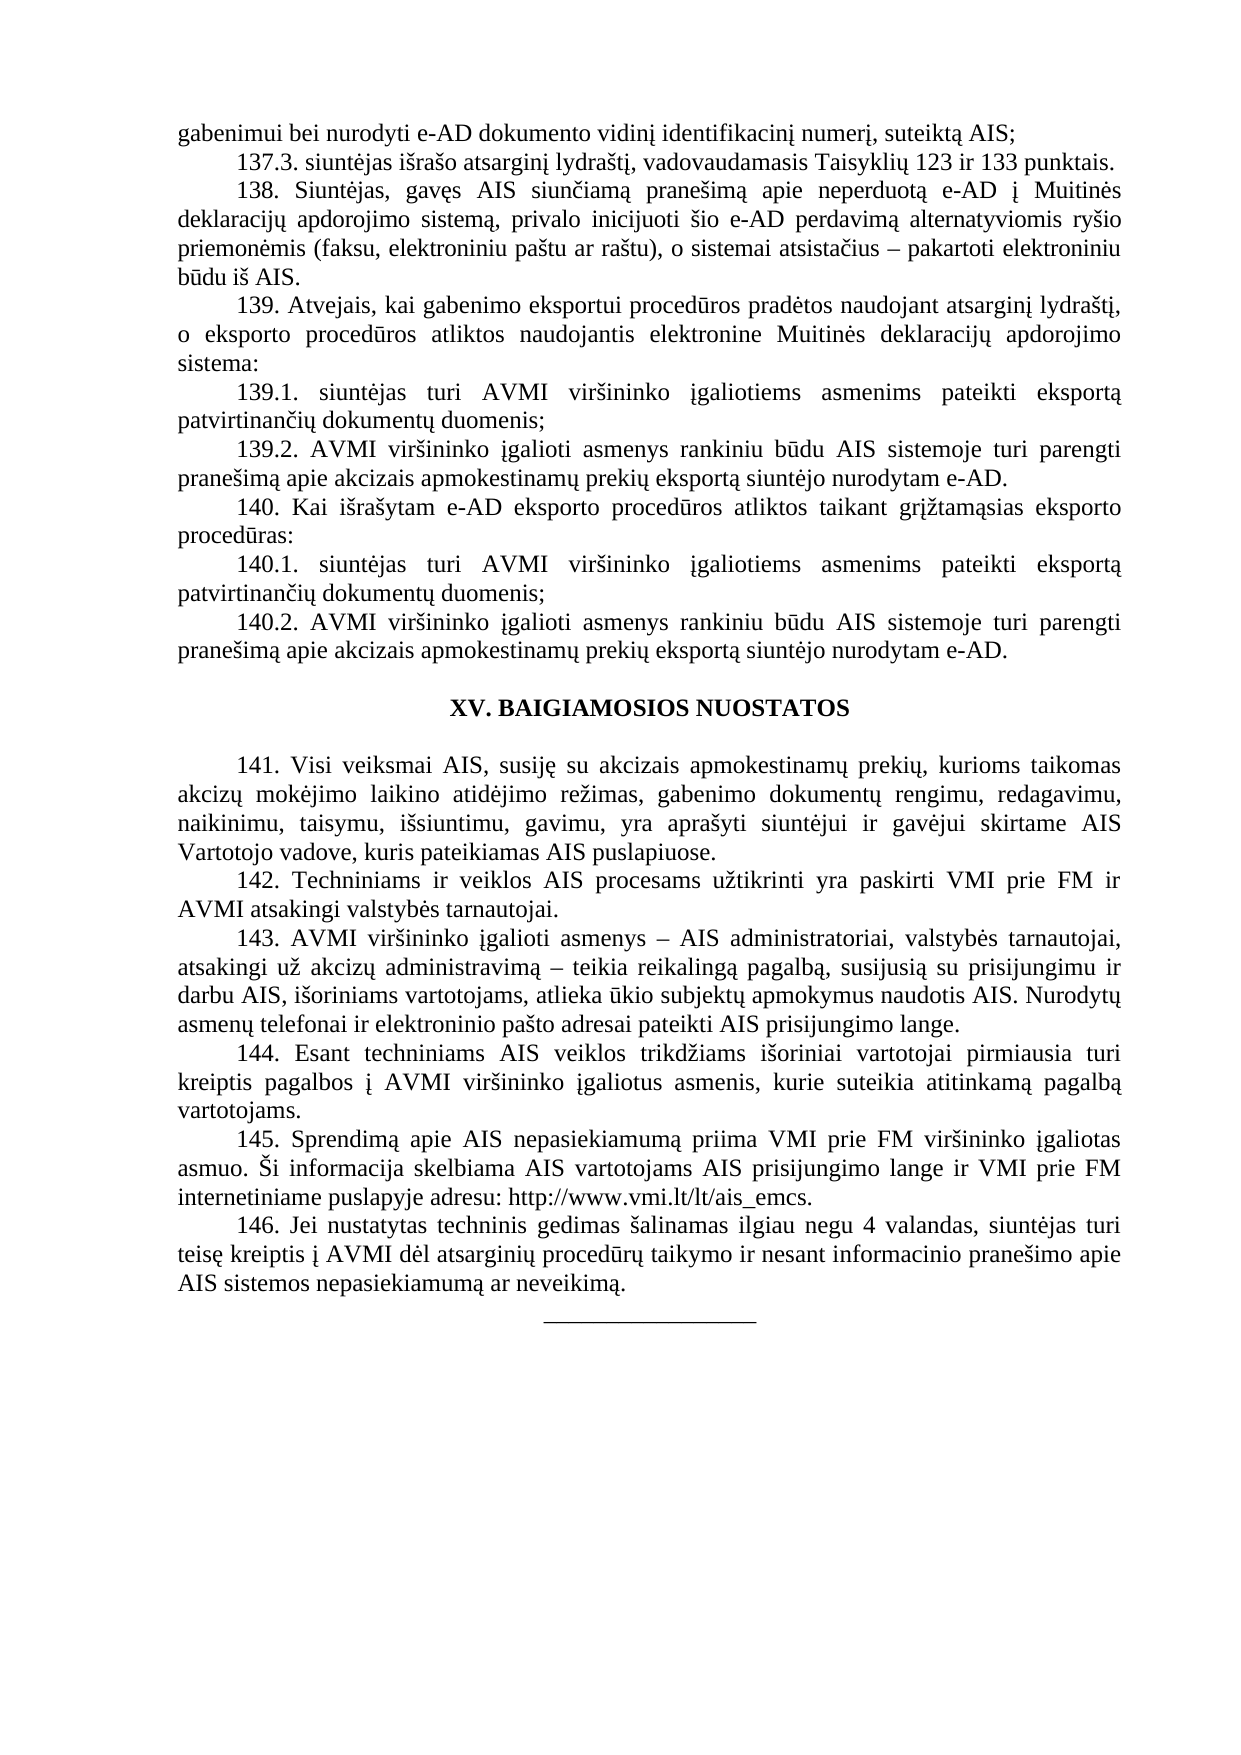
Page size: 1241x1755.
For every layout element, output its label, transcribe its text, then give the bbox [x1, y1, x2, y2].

text 137.3. siuntėjas išrašo atsarginį lydraštį, vadovaudamasis Taisyklių 123 ir 133 punktais. [177, 147, 1122, 176]
text 142. Techniniams ir veiklos AIS procesams užtikrinti yra paskirti VMI prie FM ir AVMI atsakingi valstybės tarnautojai. [177, 866, 1122, 923]
text 140. Kai išrašytam e-AD eksporto procedūros atliktos taikant grįžtamąsias eksporto procedūras: [177, 492, 1122, 549]
text _________________ [177, 1297, 1122, 1326]
text gabenimui bei nurodyti e-AD dokumento vidinį identifikacinį numerį, suteiktą AIS; [177, 118, 1122, 147]
text 139.1. siuntėjas turi AVMI viršininko įgaliotiems asmenims pateikti eksportą patvirtinančių dokumentų duomenis; [177, 377, 1122, 434]
text 140.2. AVMI viršininko įgalioti asmenys rankiniu būdu AIS sistemoje turi parengti pranešimą apie akcizais apmokestinamų prekių eksportą siuntėjo nurodytam e-AD. [177, 607, 1122, 664]
text 143. AVMI viršininko įgalioti asmenys – AIS administratoriai, valstybės tarnautojai, atsakingi už akcizų administravimą – teikia reikalingą pagalbą, susijusią su prisijungimu ir darbu AIS, išoriniams vartotojams, atlieka ūkio subjektų apmokymus naudotis AIS. Nurodytų asmenų telefonai ir elektroninio pašto adresai pateikti AIS prisijungimo lange. [177, 923, 1122, 1038]
text 138. Siuntėjas, gavęs AIS siunčiamą pranešimą apie neperduotą e-AD į Muitinės deklaracijų apdorojimo sistemą, privalo inicijuoti šio e-AD perdavimą alternatyviomis ryšio priemonėmis (faksu, elektroniniu paštu ar raštu), o sistemai atsistačius – pakartoti elektroniniu būdu iš AIS. [177, 176, 1122, 291]
text 141. Visi veiksmai AIS, susiję su akcizais apmokestinamų prekių, kurioms taikomas akcizų mokėjimo laikino atidėjimo režimas, gabenimo dokumentų rengimu, redagavimu, naikinimu, taisymu, išsiuntimu, gavimu, yra aprašyti siuntėjui ir gavėjui skirtame AIS Vartotojo vadove, kuris pateikiamas AIS puslapiuose. [177, 751, 1122, 866]
text 144. Esant techniniams AIS veiklos trikdžiams išoriniai vartotojai pirmiausia turi kreiptis pagalbos į AVMI viršininko įgaliotus asmenis, kurie suteikia atitinkamą pagalbą vartotojams. [177, 1038, 1122, 1124]
text 139.2. AVMI viršininko įgalioti asmenys rankiniu būdu AIS sistemoje turi parengti pranešimą apie akcizais apmokestinamų prekių eksportą siuntėjo nurodytam e-AD. [177, 434, 1122, 492]
text 145. Sprendimą apie AIS nepasiekiamumą priima VMI prie FM viršininko įgaliotas asmuo. Ši informacija skelbiama AIS vartotojams AIS prisijungimo lange ir VMI prie FM internetiniame puslapyje adresu: http://www.vmi.lt/lt/ais_emcs. [177, 1124, 1122, 1211]
text 139. Atvejais, kai gabenimo eksportui procedūros pradėtos naudojant atsarginį lydraštį, o eksporto procedūros atliktos naudojantis elektronine Muitinės deklaracijų apdorojimo sistema: [177, 291, 1122, 377]
text 146. Jei nustatytas techninis gedimas šalinamas ilgiau negu 4 valandas, siuntėjas turi teisę kreiptis į AVMI dėl atsarginių procedūrų taikymo ir nesant informacinio pranešimo apie AIS sistemos nepasiekiamumą ar neveikimą. [177, 1211, 1122, 1297]
text 140.1. siuntėjas turi AVMI viršininko įgaliotiems asmenims pateikti eksportą patvirtinančių dokumentų duomenis; [177, 549, 1122, 607]
text XV. BAIGIAMOSIOS NUOSTATOS [177, 693, 1122, 722]
